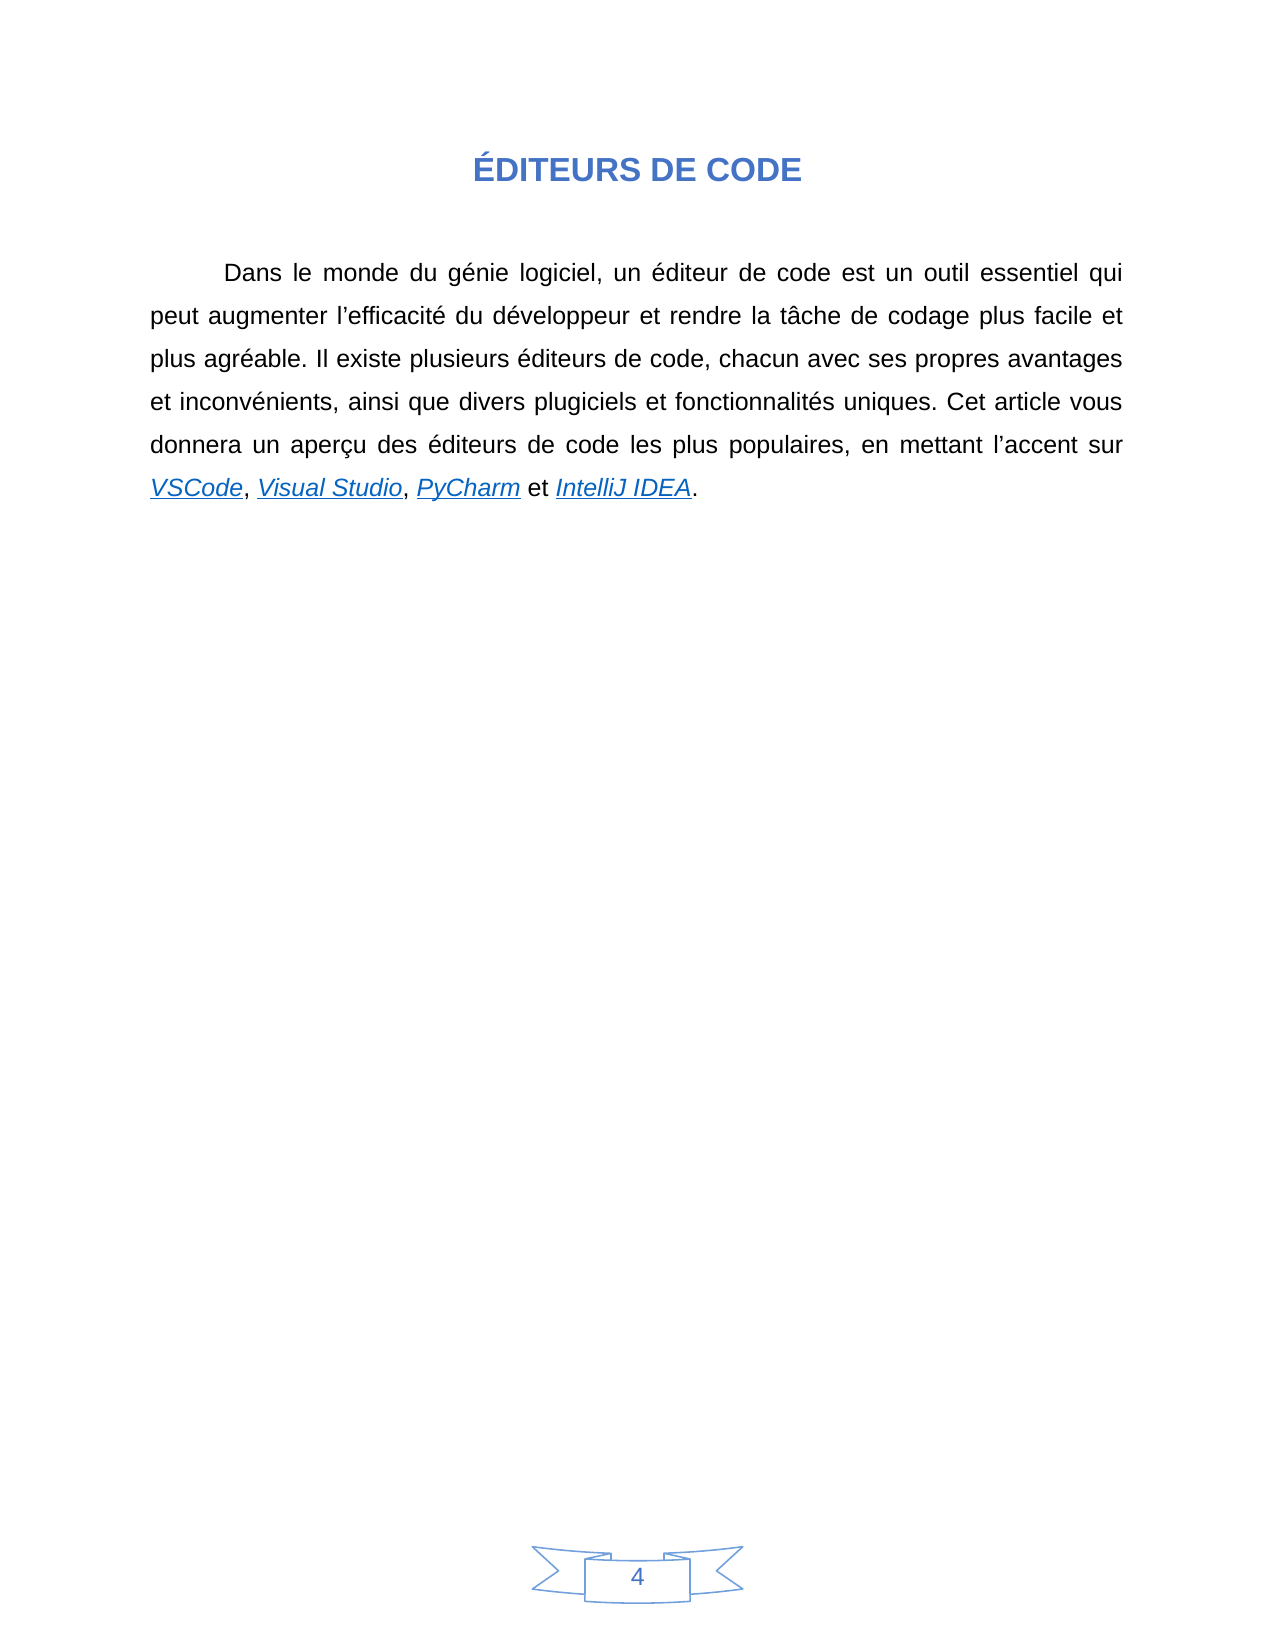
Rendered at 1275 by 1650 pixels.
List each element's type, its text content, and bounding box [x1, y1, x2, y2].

text Dans le monde du génie logiciel, un éditeur de code est un outil essentiel qui peut augmenter l’efficacité du développeur et rendre la tâche de codage plus facile et plus agréable. Il existe plusieurs éditeurs de code, chacun avec ses propres avantages et inconvénients, ainsi que divers plugiciels et fonctionnalités uniques. Cet article vous donnera un aperçu des éditeurs de code les plus populaires, en mettant l’accent sur VSCode, Visual Studio, PyCharm et IntelliJ IDEA. [150, 258, 1125, 502]
text Éditeurs de code [150, 150, 1125, 188]
